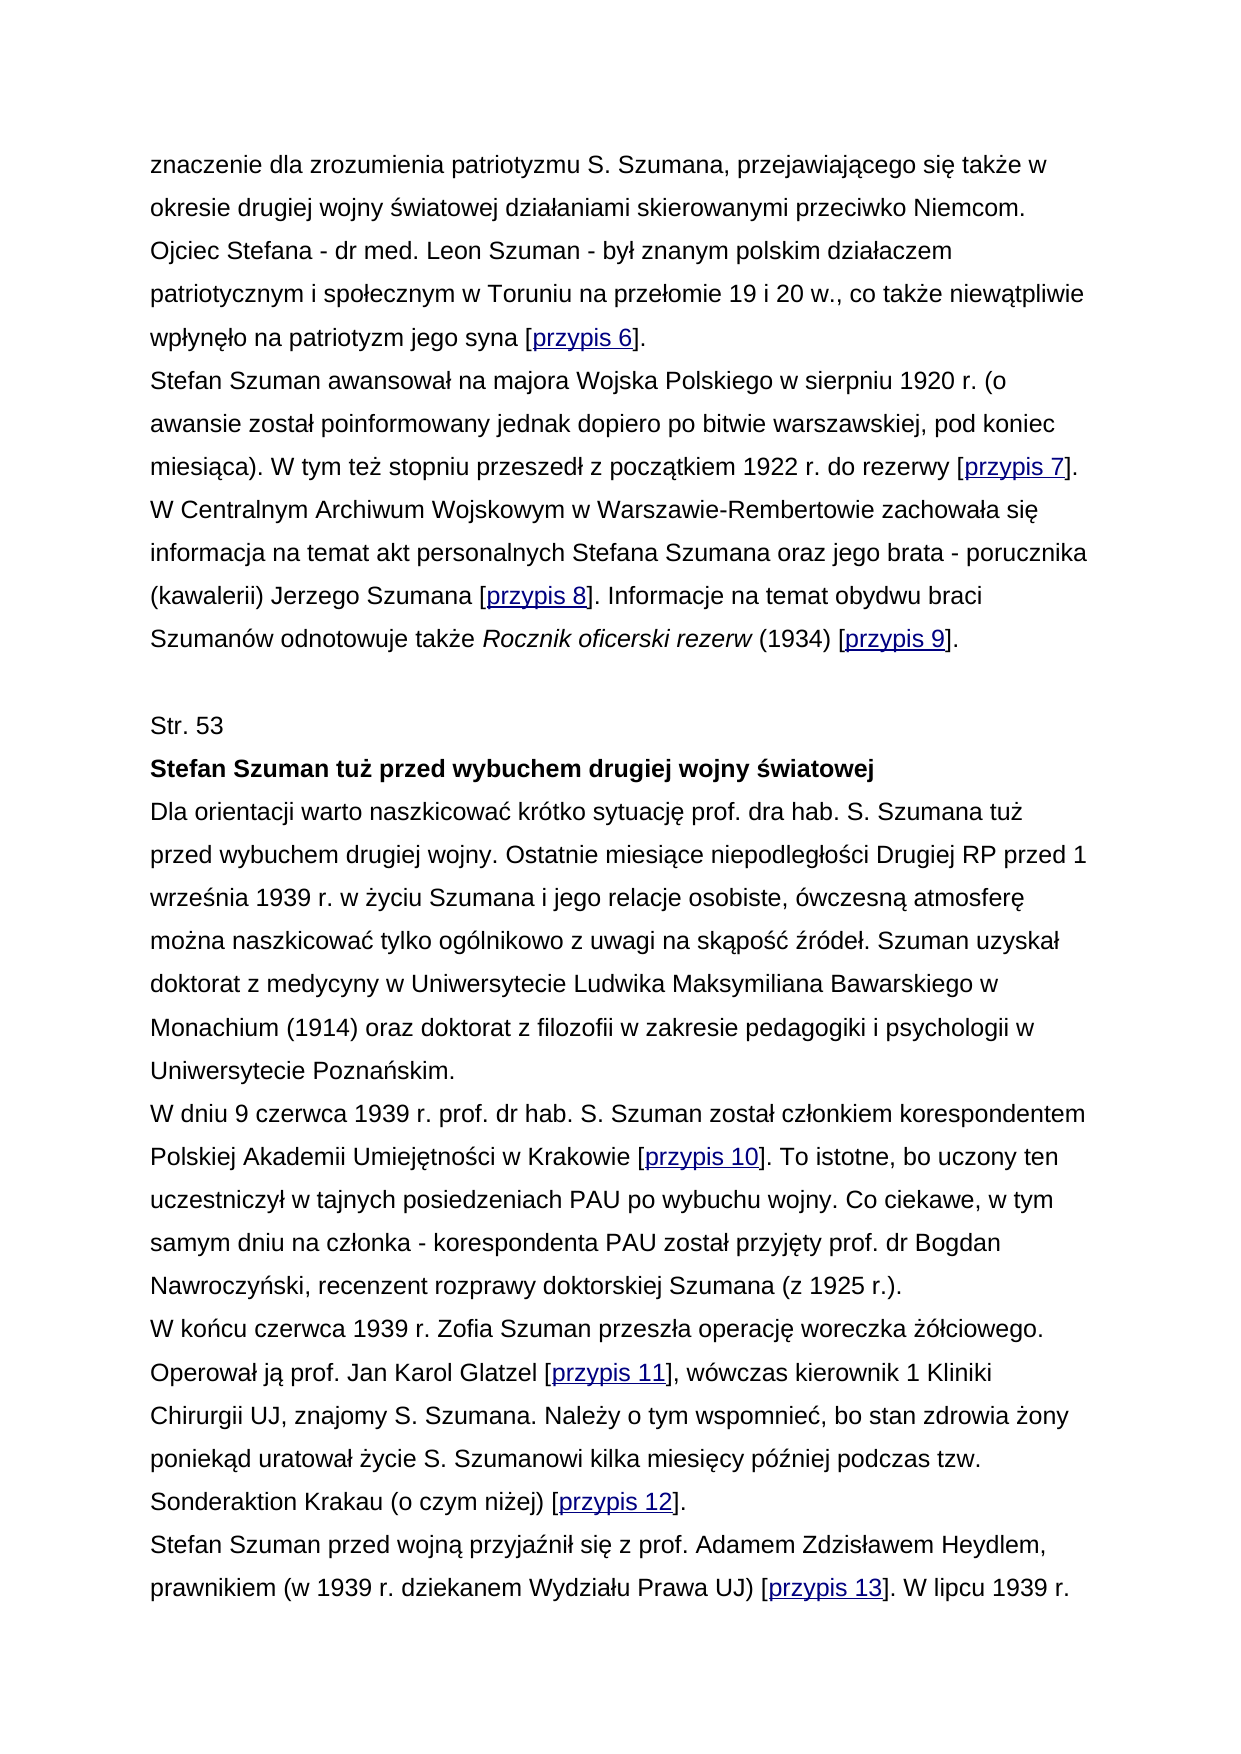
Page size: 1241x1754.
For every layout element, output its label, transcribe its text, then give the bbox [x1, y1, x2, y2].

text Dla orientacji warto naszkicować krótko sytuację prof. dra hab. S. Szumana tuż przed wybuchem drugiej wojny. Ostatnie miesiące niepodległości Drugiej RP przed 1 września 1939 r. w życiu Szumana i jego relacje osobiste, ówczesną atmosferę można naszkicować tylko ogólnikowo z uwagi na skąpość źródeł. Szuman uzyskał doktorat z medycyny w Uniwersytecie Ludwika Maksymiliana Bawarskiego w Monachium (1914) oraz doktorat z filozofii w zakresie pedagogiki i psychologii w Uniwersytecie Poznańskim. [150, 797, 1090, 1084]
text Stefan Szuman przed wojną przyjaźnił się z prof. Adamem Zdzisławem Heydlem, prawnikiem (w 1939 r. dziekanem Wydziału Prawa UJ) [przypis 13]. W lipcu 1939 r. [150, 1530, 1090, 1602]
text W końcu czerwca 1939 r. Zofia Szuman przeszła operację woreczka żółciowego. Operował ją prof. Jan Karol Glatzel [przypis 11], wówczas kierownik 1 Kliniki Chirurgii UJ, znajomy S. Szumana. Należy o tym wspomnieć, bo stan zdrowia żony poniekąd uratował życie S. Szumanowi kilka miesięcy później podczas tzw. Sonderaktion Krakau (o czym niżej) [przypis 12]. [150, 1314, 1090, 1516]
text W dniu 9 czerwca 1939 r. prof. dr hab. S. Szuman został członkiem korespondentem Polskiej Akademii Umiejętności w Krakowie [przypis 10]. To istotne, bo uczony ten uczestniczył w tajnych posiedzeniach PAU po wybuchu wojny. Co ciekawe, w tym samym dniu na członka - korespondenta PAU został przyjęty prof. dr Bogdan Nawroczyński, recenzent rozprawy doktorskiej Szumana (z 1925 r.). [150, 1099, 1090, 1300]
text znaczenie dla zrozumienia patriotyzmu S. Szumana, przejawiającego się także w okresie drugiej wojny światowej działaniami skierowanymi przeciwko Niemcom. Ojciec Stefana - dr med. Leon Szuman - był znanym polskim działaczem patriotycznym i społecznym w Toruniu na przełomie 19 i 20 w., co także niewątpliwie wpłynęło na patriotyzm jego syna [przypis 6]. [150, 150, 1090, 351]
text Str. 53 [150, 711, 1090, 739]
text Stefan Szuman awansował na majora Wojska Polskiego w sierpniu 1920 r. (o awansie został poinformowany jednak dopiero po bitwie warszawskiej, pod koniec miesiąca). W tym też stopniu przeszedł z początkiem 1922 r. do rezerwy [przypis 7]. W Centralnym Archiwum Wojskowym w Warszawie-Rembertowie zachowała się informacja na temat akt personalnych Stefana Szumana oraz jego brata - porucznika (kawalerii) Jerzego Szumana [przypis 8]. Informacje na temat obydwu braci Szumanów odnotowuje także Rocznik oficerski rezerw (1934) [przypis 9]. [150, 366, 1090, 653]
subtitle Stefan Szuman tuż przed wybuchem drugiej wojny światowej [150, 754, 1090, 782]
